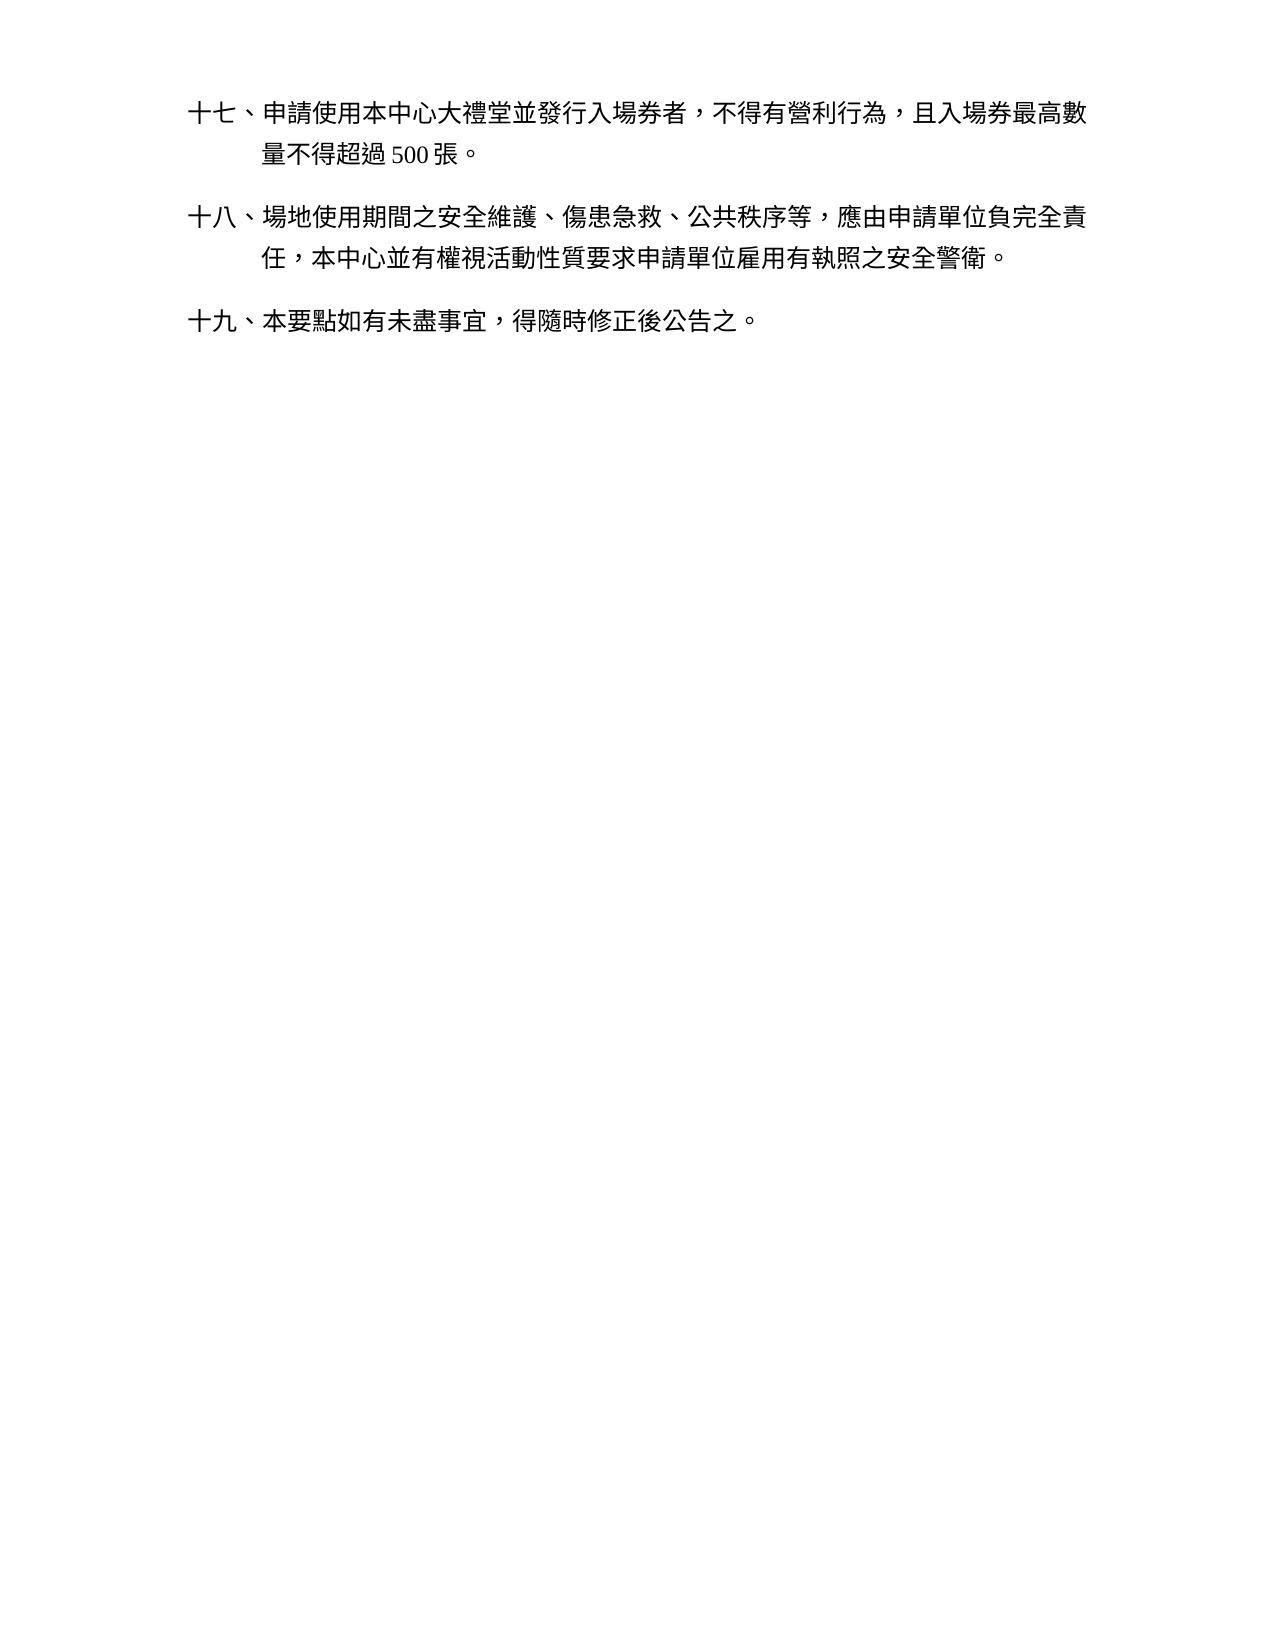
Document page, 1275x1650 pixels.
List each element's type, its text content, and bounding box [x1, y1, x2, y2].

text 十八、場地使用期間之安全維護、傷患急救、公共秩序等，應由申請單位負完全責任，本中心並有權視活動性質要求申請單位雇用有執照之安全警衛。 [187, 193, 1088, 276]
text 十九、本要點如有未盡事宜，得隨時修正後公告之。 [187, 297, 1088, 339]
text 十七、申請使用本中心大禮堂並發行入場券者，不得有營利行為，且入場券最高數量不得超過500張。 [187, 89, 1088, 172]
